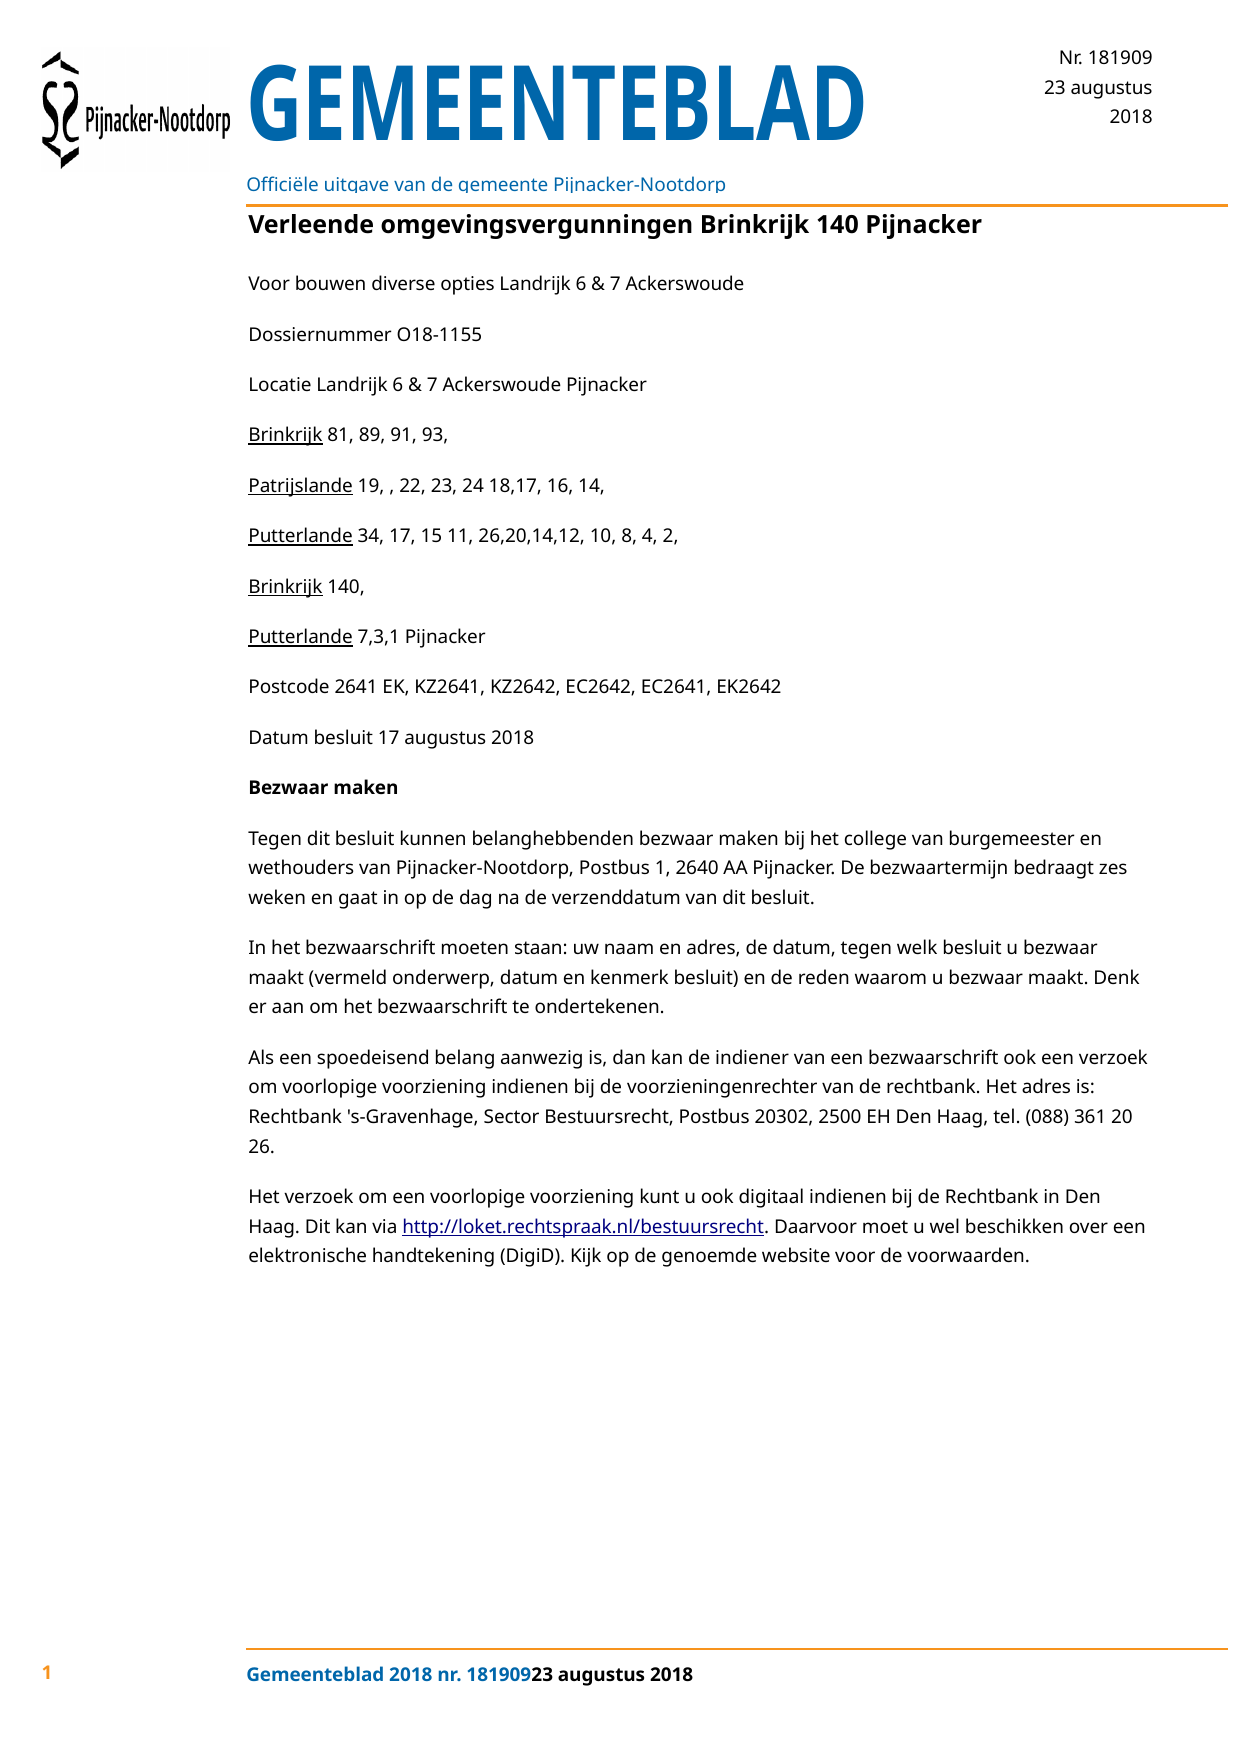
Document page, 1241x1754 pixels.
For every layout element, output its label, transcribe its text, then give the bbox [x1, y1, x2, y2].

text Patrijslande 19, , 22, 23, 24 18,17, 16, 14, [248, 472, 1152, 498]
text Verleende omgevingsvergunningen Brinkrijk 140 Pijnacker [248, 207, 1152, 241]
text Als een spoedeisend belang aanwezig is, dan kan de indiener van een bezwaarschrift ook een verzoek om voorlopige voorziening indienen bij de voorzieningenrechter van de rechtbank. Het adres is: Rechtbank 's-Gravenhage, Sector Bestuursrecht, Postbus 20302, 2500 EH Den Haag, tel. (088) 361 20 26. [248, 1044, 1152, 1158]
text Dossiernummer O18-1155 [248, 321, 1152, 346]
text Postcode 2641 EK, KZ2641, KZ2642, EC2642, EC2641, EK2642 [248, 674, 1152, 699]
text Brinkrijk 140, [248, 573, 1152, 598]
text Putterlande 34, 17, 15 11, 26,20,14,12, 10, 8, 4, 2, [248, 522, 1152, 548]
picture [41, 47, 231, 172]
text Bezwaar maken [248, 774, 1152, 800]
text Voor bouwen diverse opties Landrijk 6 & 7 Ackerswoude [248, 270, 1152, 296]
text Putterlande 7,3,1 Pijnacker [248, 623, 1152, 649]
text Datum besluit 17 augustus 2018 [248, 724, 1152, 750]
text Locatie Landrijk 6 & 7 Ackerswoude Pijnacker [248, 371, 1152, 397]
text Brinkrijk 81, 89, 91, 93, [248, 422, 1152, 447]
text Tegen dit besluit kunnen belanghebbenden bezwaar maken bij het college van burgemeester en wethouders van Pijnacker-Nootdorp, Postbus 1, 2640 AA Pijnacker. De bezwaartermijn bedraagt zes weken en gaat in op de dag na de verzenddatum van dit besluit. [248, 825, 1152, 910]
text In het bezwaarschrift moeten staan: uw naam en adres, de datum, tegen welk besluit u bezwaar maakt (vermeld onderwerp, datum en kenmerk besluit) en de reden waarom u bezwaar maakt. Denk er aan om het bezwaarschrift te ondertekenen. [248, 934, 1152, 1019]
text Het verzoek om een voorlopige voorziening kunt u ook digitaal indienen bij de Rechtbank in Den Haag. Dit kan via http://loket.rechtspraak.nl/bestuursrecht. Daarvoor moet u wel beschikken over een elektronische handtekening (DigiD). Kijk op de genoemde website voor de voorwaarden. [248, 1183, 1152, 1268]
